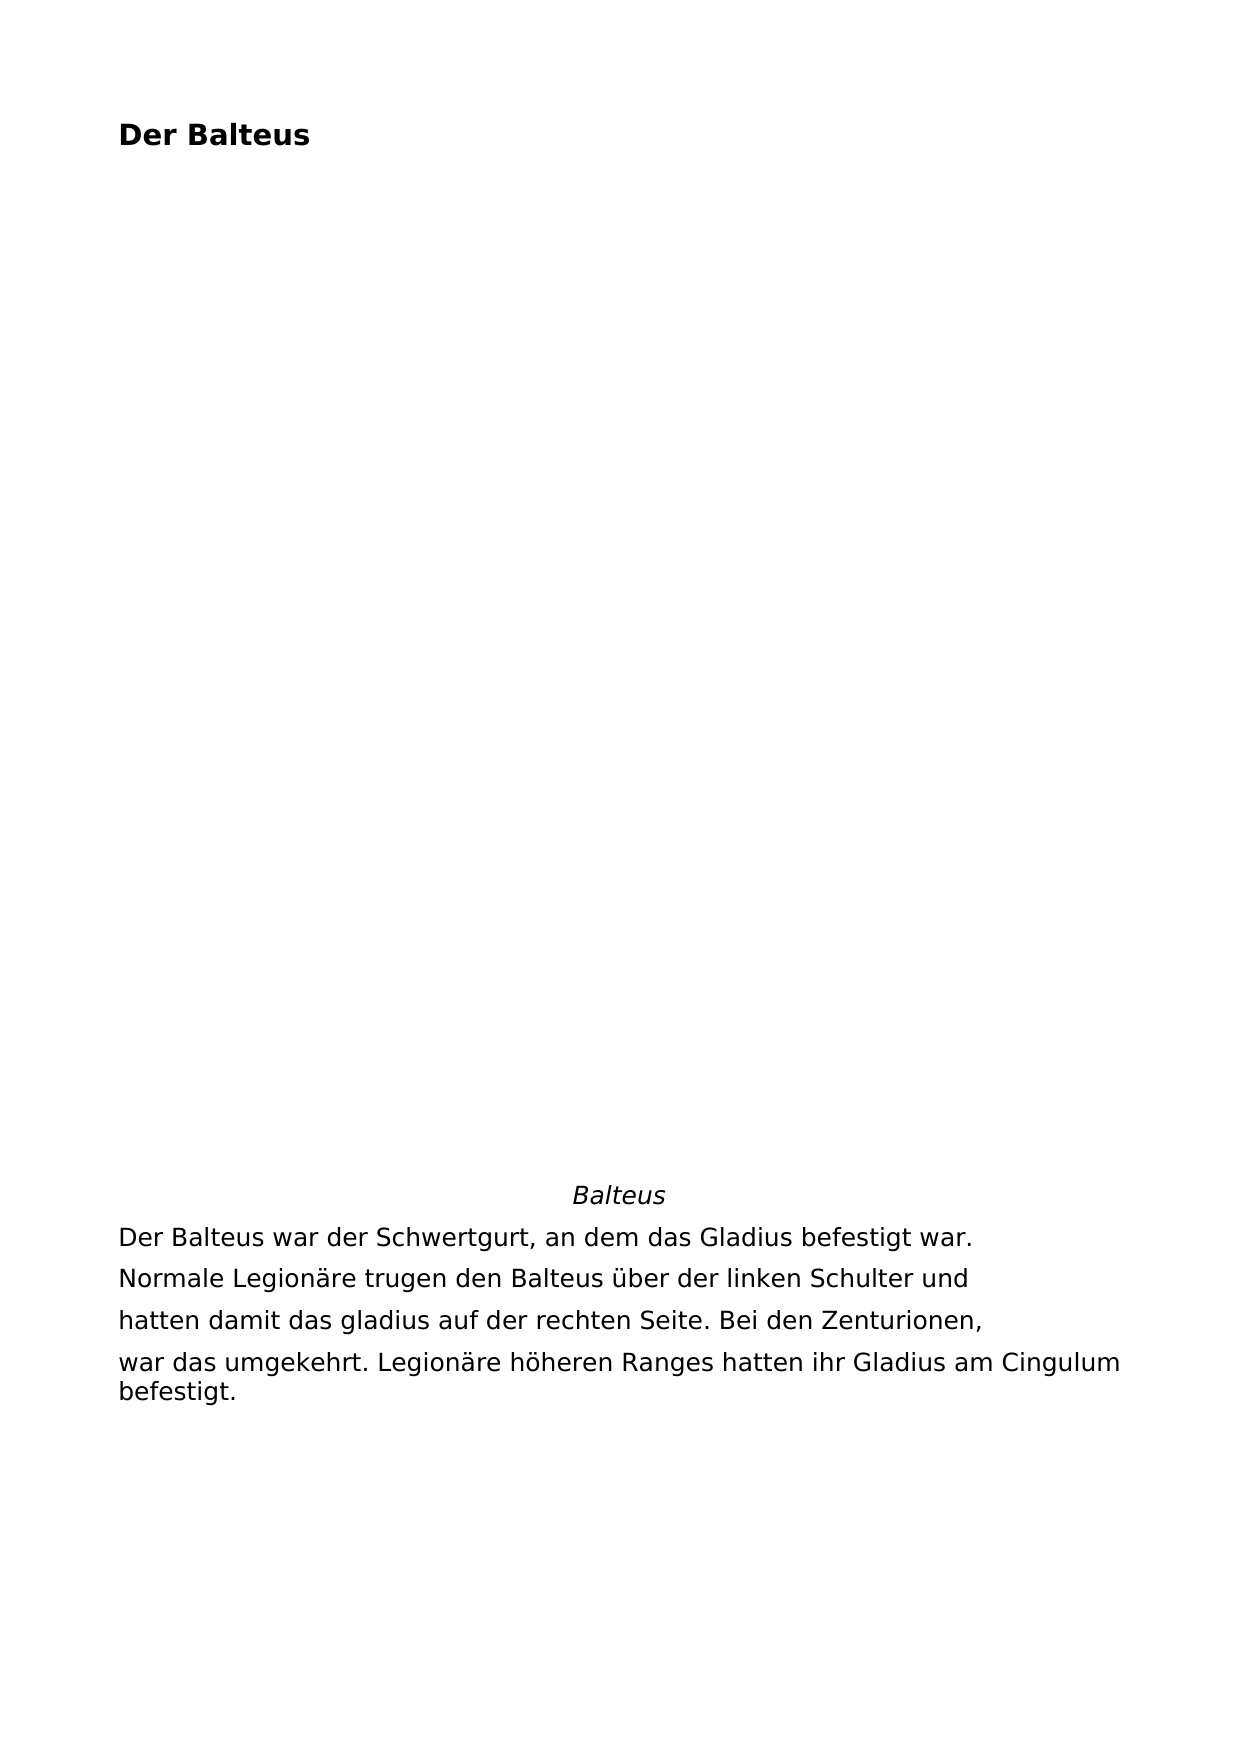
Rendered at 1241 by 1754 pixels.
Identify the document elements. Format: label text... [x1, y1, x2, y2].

text ⠀ [118, 1418, 1122, 1448]
text war das umgekehrt. Legionäre höheren Ranges hatten ihr Gladius am Cingulum befestigt. [118, 1348, 1122, 1406]
text hatten damit das gladius auf der rechten Seite. Bei den Zenturionen, [118, 1306, 1122, 1335]
text Normale Legionäre trugen den Balteus über der linken Schulter und [118, 1264, 1122, 1293]
text Balteus [118, 177, 1122, 1210]
text Der Balteus war der Schwertgurt, an dem das Gladius befestigt war. [118, 1223, 1122, 1252]
subtitle Der Balteus [118, 118, 1122, 152]
